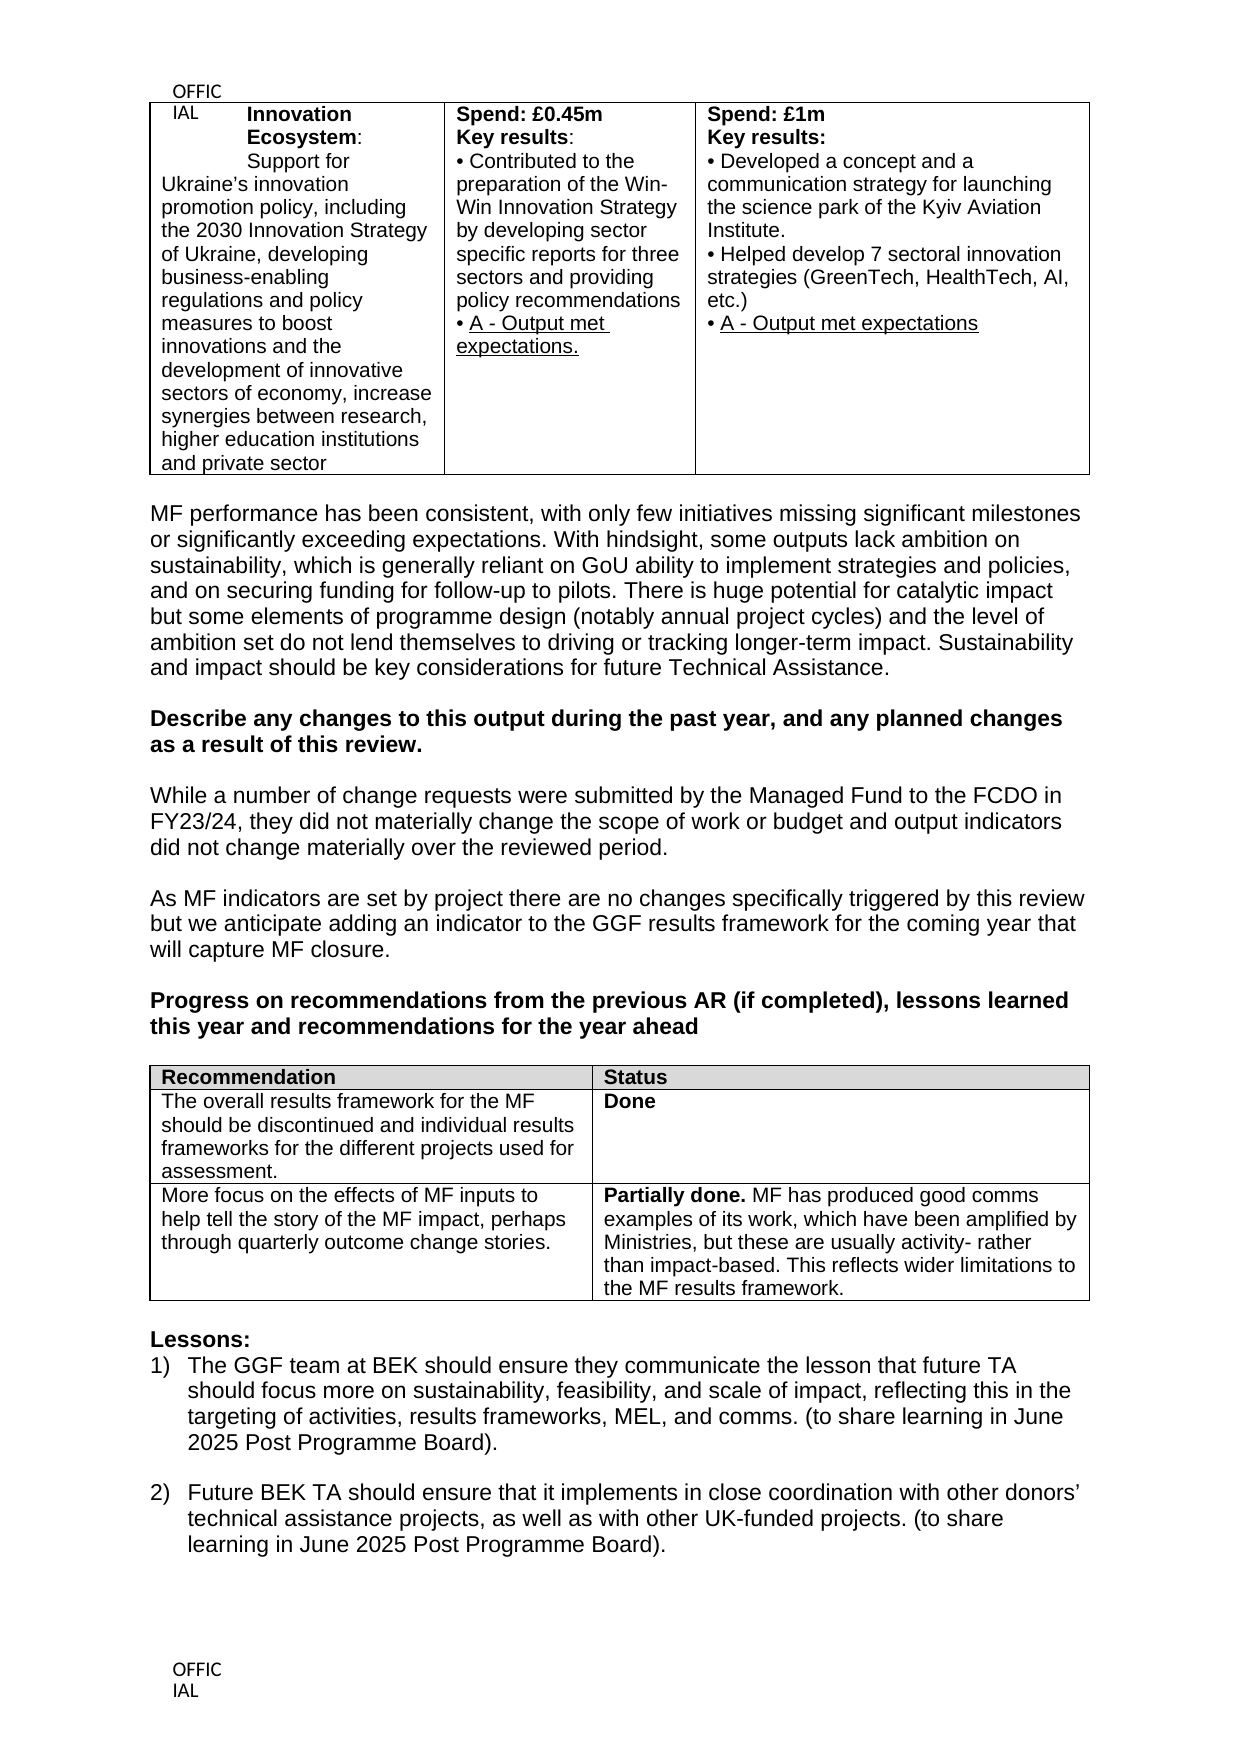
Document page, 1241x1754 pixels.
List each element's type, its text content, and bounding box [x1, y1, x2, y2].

text Describe any changes to this output during the past year, and any planned changes as a result of this review. [150, 706, 1090, 757]
list Future BEK TA should ensure that it implements in close coordination with other donors’ technical assistance projects, as well as with other UK-funded projects. (to share learning in June 2025 Post Programme Board). [150, 1480, 1090, 1557]
text As MF indicators are set by project there are no changes specifically triggered by this review but we anticipate adding an indicator to the GGF results framework for the coming year that will capture MF closure. [150, 885, 1090, 962]
text Progress on recommendations from the previous AR (if completed), lessons learned this year and recommendations for the year ahead [150, 988, 1090, 1039]
text Lessons: [150, 1327, 1090, 1352]
table_cell Innovation Ecosystem: Support for Ukraine’s innovation promotion policy, including the 2030 Innovation Strategy of Ukraine, developing business-enabling regulations and policy measures to boost innovations and the development of innovative sectors of economy, increase synergies between research, higher education institutions and private sector [151, 103, 444, 474]
table_header Recommendation [151, 1066, 592, 1089]
table_cell Spend: £1m Key results: • Developed a concept and a communication strategy for launching the science park of the Kyiv Aviation Institute. • Helped develop 7 sectoral innovation strategies (GreenTech, HealthTech, AI, etc.) • A - Output met expectations [696, 103, 1089, 474]
table_cell Spend: £0.45m Key results: • Contributed to the preparation of the Win-Win Innovation Strategy by developing sector specific reports for three sectors and providing policy recommendations • A - Output met expectations. [445, 103, 695, 474]
list The GGF team at BEK should ensure they communicate the lesson that future TA should focus more on sustainability, feasibility, and scale of impact, reflecting this in the targeting of activities, results frameworks, MEL, and comms. (to share learning in June 2025 Post Programme Board). [150, 1352, 1090, 1455]
table_header Status [593, 1066, 1089, 1089]
text While a number of change requests were submitted by the Managed Fund to the FCDO in FY23/24, they did not materially change the scope of work or budget and output indicators did not change materially over the reviewed period. [150, 783, 1090, 860]
text MF performance has been consistent, with only few initiatives missing significant milestones or significantly exceeding expectations. With hindsight, some outputs lack ambition on sustainability, which is generally reliant on GoU ability to implement strategies and policies, and on securing funding for follow-up to pilots. There is huge potential for catalytic impact but some elements of programme design (notably annual project cycles) and the level of ambition set do not lend themselves to driving or tracking longer-term impact. Sustainability and impact should be key considerations for future Technical Assistance. [150, 501, 1090, 680]
table_cell Partially done. MF has produced good comms examples of its work, which have been amplified by Ministries, but these are usually activity- rather than impact-based. This reflects wider limitations to the MF results framework. [593, 1184, 1089, 1300]
table_cell More focus on the effects of MF inputs to help tell the story of the MF impact, perhaps through quarterly outcome change stories. [151, 1184, 592, 1300]
table_cell Done [593, 1090, 1089, 1183]
table_cell The overall results framework for the MF should be discontinued and individual results frameworks for the different projects used for assessment. [151, 1090, 592, 1183]
